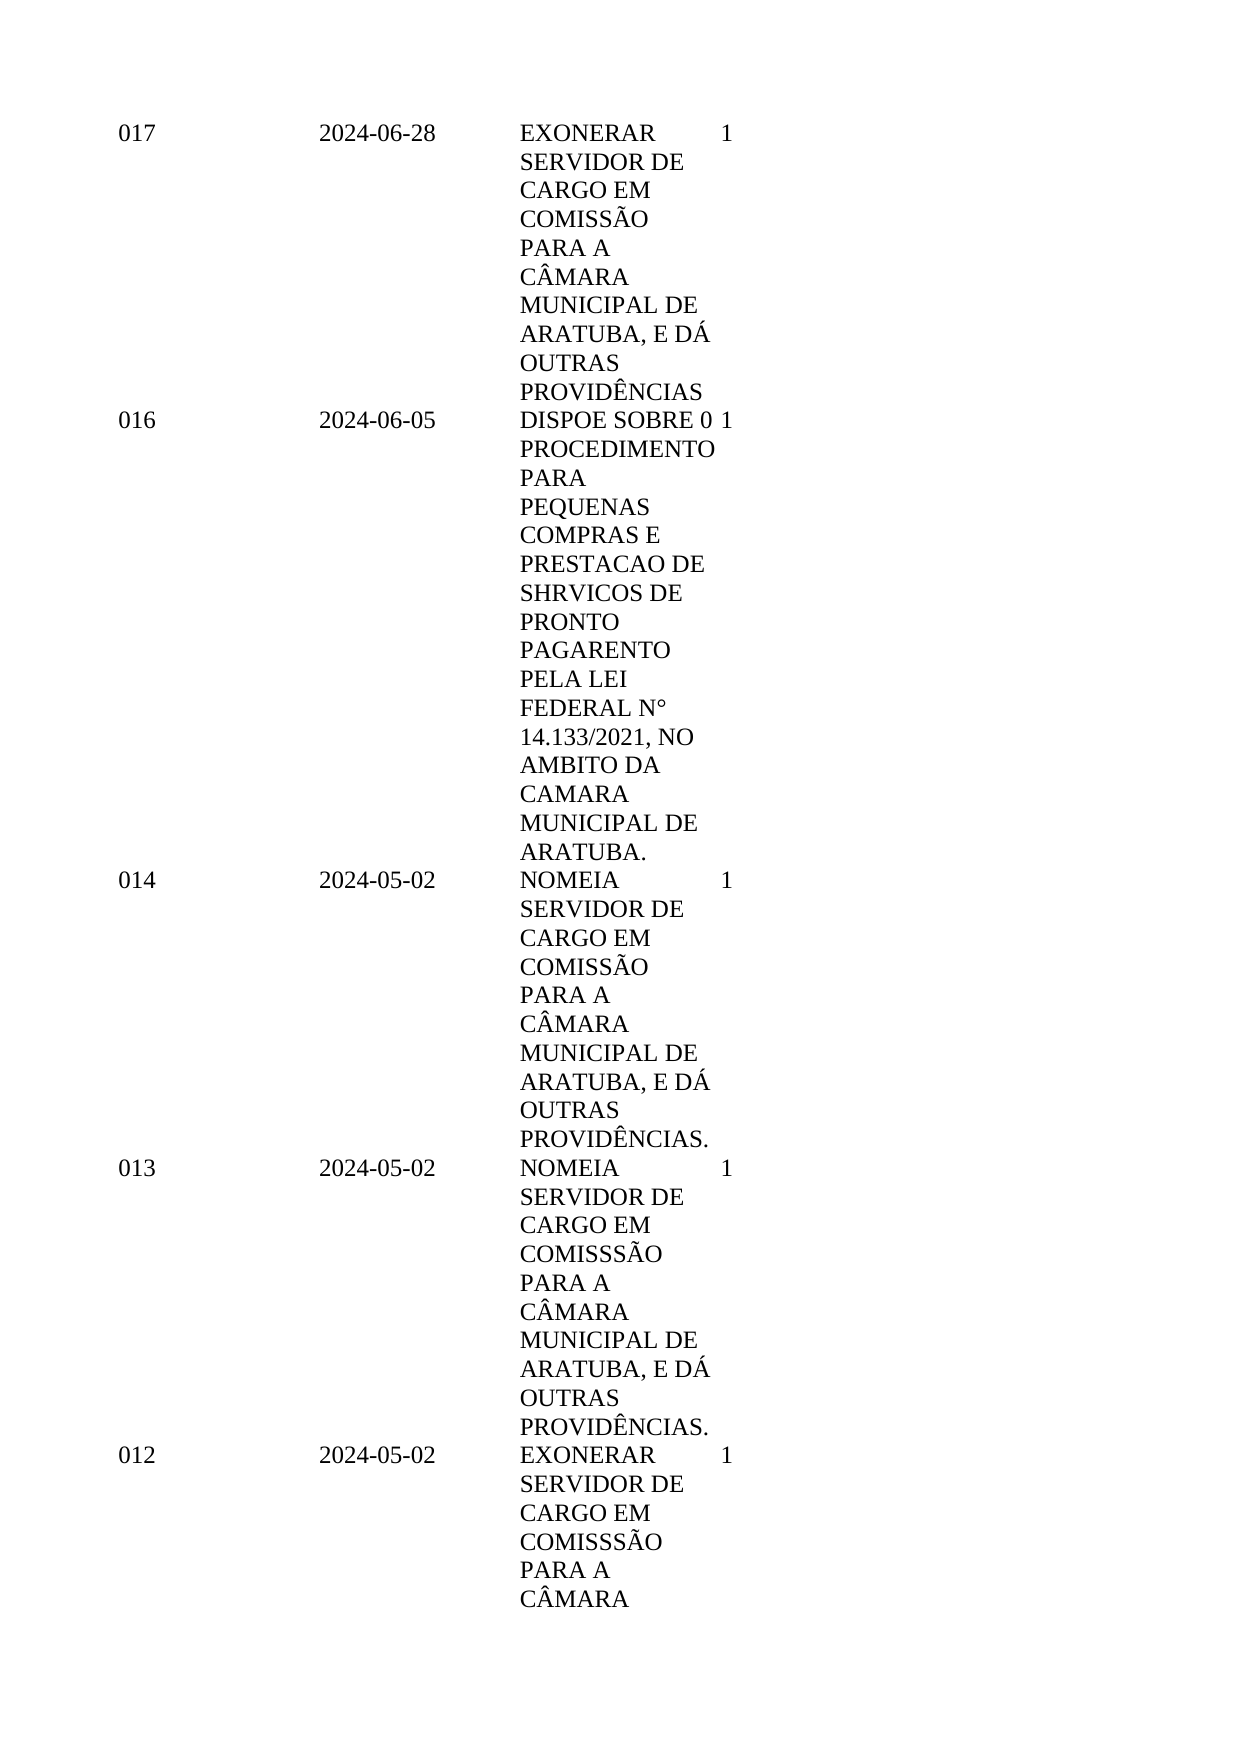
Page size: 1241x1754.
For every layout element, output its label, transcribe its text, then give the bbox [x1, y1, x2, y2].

table_cell 1 [720, 118, 921, 406]
table_cell 1 [720, 866, 921, 1153]
table_cell DISPOE SOBRE 0 PROCEDIMENTO PARA PEQUENAS COMPRAS E PRESTACAO DE SHRVICOS DE PRONTO PAGARENTO PELA LEI FEDERAL N° 14.133/2021, NO AMBITO DA CAMARA MUNICIPAL DE ARATUBA. [520, 406, 720, 866]
table_cell 2024-06-05 [319, 406, 519, 866]
table_cell [921, 406, 1122, 866]
table_cell 013 [118, 1153, 319, 1441]
table_cell EXONERAR SERVIDOR DE CARGO EM COMISSÃO PARA A CÂMARA MUNICIPAL DE ARATUBA, E DÁ OUTRAS PROVIDÊNCIAS [520, 118, 720, 406]
table_cell 1 [720, 1153, 921, 1441]
table_cell 1 [720, 406, 921, 866]
table_cell [921, 1153, 1122, 1441]
table_cell 017 [118, 118, 319, 406]
table_cell 014 [118, 866, 319, 1153]
table_cell 2024-05-02 [319, 1441, 519, 1613]
table_cell 012 [118, 1441, 319, 1613]
table_cell EXONERAR SERVIDOR DE CARGO EM COMISSSÃO PARA A CÂMARA [520, 1441, 720, 1613]
table_cell 2024-05-02 [319, 1153, 519, 1441]
table_cell [921, 1441, 1122, 1613]
table_cell [921, 118, 1122, 406]
table_cell 1 [720, 1441, 921, 1613]
table_cell 016 [118, 406, 319, 866]
table_cell 2024-06-28 [319, 118, 519, 406]
table_cell 2024-05-02 [319, 866, 519, 1153]
table_cell [921, 866, 1122, 1153]
table_cell NOMEIA SERVIDOR DE CARGO EM COMISSSÃO PARA A CÂMARA MUNICIPAL DE ARATUBA, E DÁ OUTRAS PROVIDÊNCIAS. [520, 1153, 720, 1441]
table_cell NOMEIA SERVIDOR DE CARGO EM COMISSÃO PARA A CÂMARA MUNICIPAL DE ARATUBA, E DÁ OUTRAS PROVIDÊNCIAS. [520, 866, 720, 1153]
